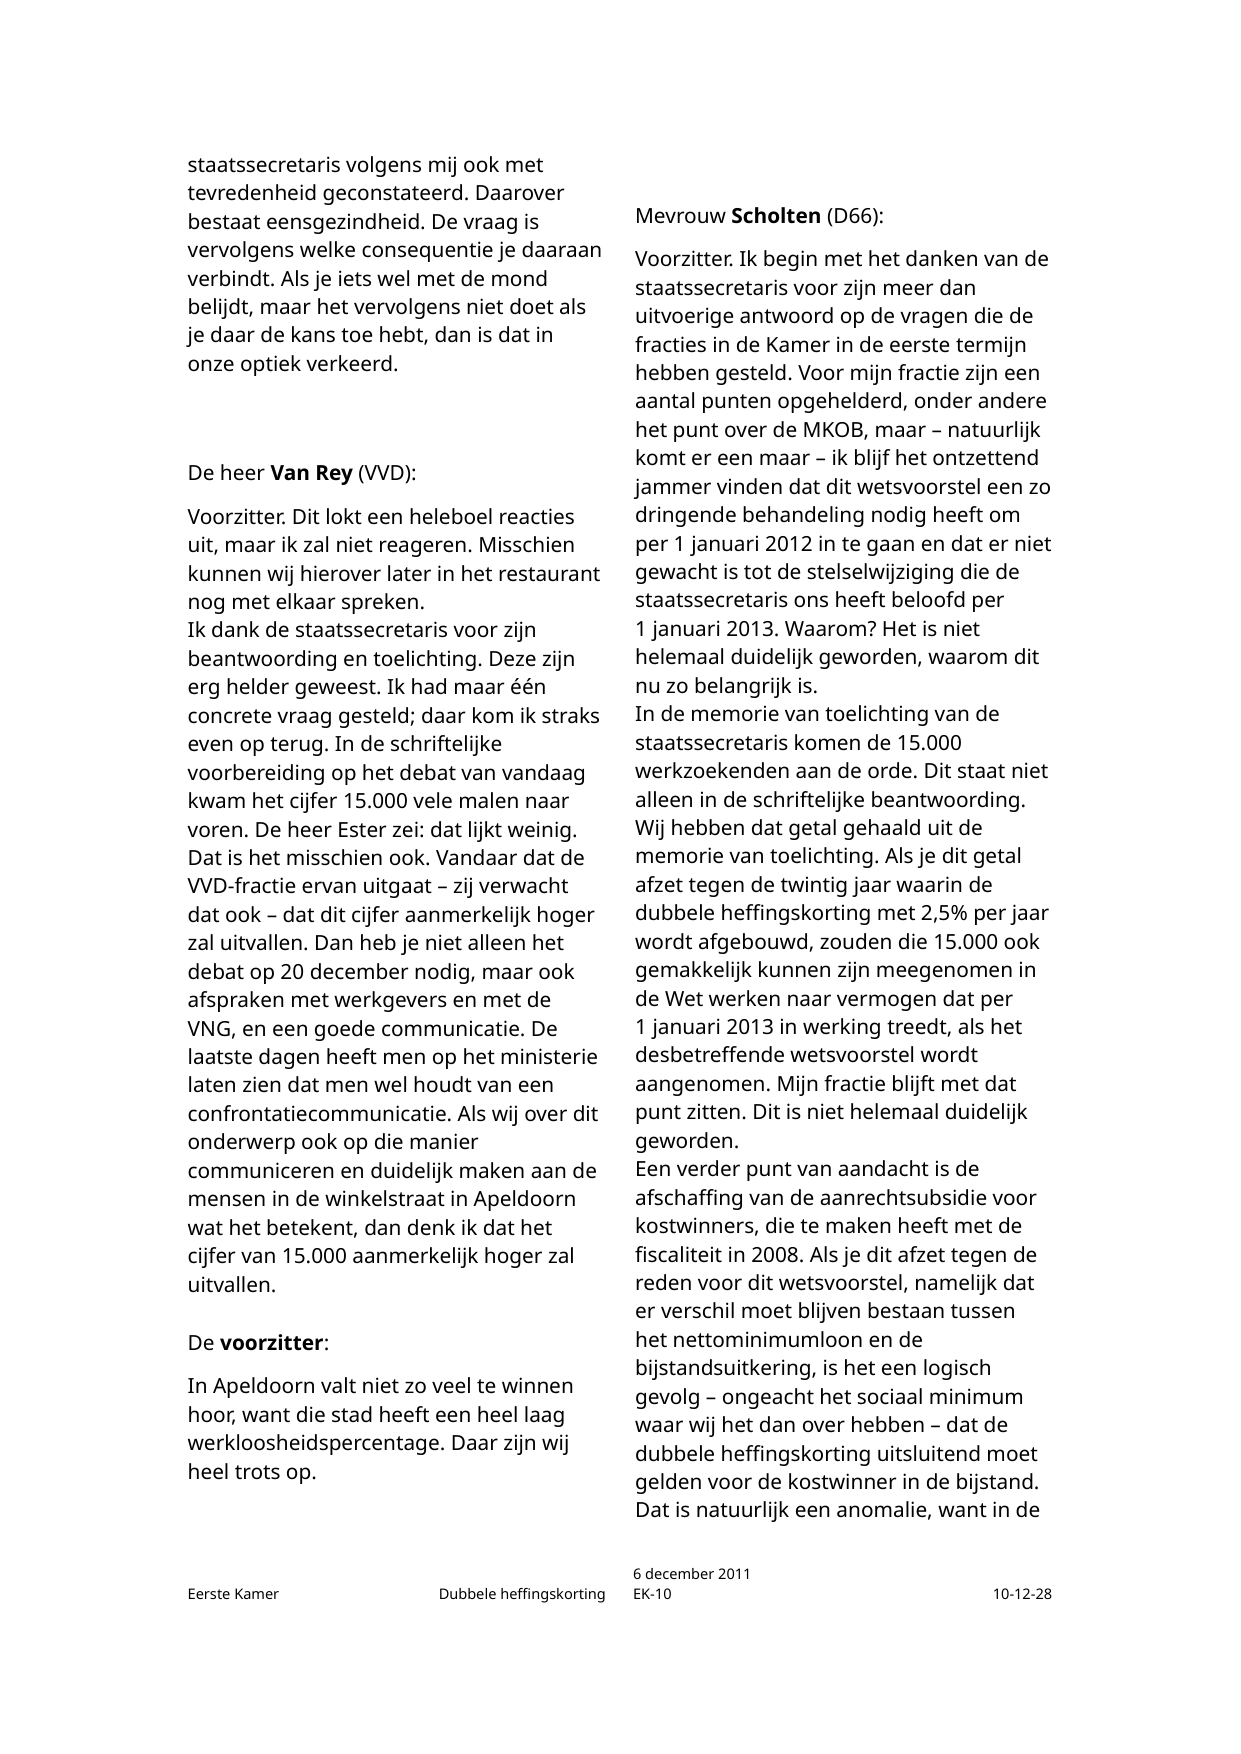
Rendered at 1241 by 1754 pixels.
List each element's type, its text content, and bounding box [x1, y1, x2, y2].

text In Apeldoorn valt niet zo veel te winnen hoor, want die stad heeft een heel laag werkloosheidspercentage. Daar zijn wij heel trots op. [187, 1372, 605, 1485]
text In de memorie van toelichting van de staatssecretaris komen de 15.000 werkzoekenden aan de orde. Dit staat niet alleen in de schriftelijke beantwoording. Wij hebben dat getal gehaald uit de memorie van toelichting. Als je dit getal afzet tegen de twintig jaar waarin de dubbele heffingskorting met 2,5% per jaar wordt afgebouwd, zouden die 15.000 ook gemakkelijk kunnen zijn meegenomen in de Wet werken naar vermogen dat per 1 januari 2013 in werking treedt, als het desbetreffende wetsvoorstel wordt aangenomen. Mijn fractie blijft met dat punt zitten. Dit is niet helemaal duidelijk geworden. [635, 699, 1053, 1154]
text Mevrouw Scholten (D66): [635, 201, 1053, 229]
text  [635, 150, 1053, 178]
text De heer Van Rey (VVD): [187, 458, 605, 487]
text staatssecretaris volgens mij ook met tevredenheid geconstateerd. Daarover bestaat eensgezindheid. De vraag is vervolgens welke consequentie je daaraan verbindt. Als je iets wel met de mond belijdt, maar het vervolgens niet doet als je daar de kans toe hebt, dan is dat in onze optiek verkeerd. [187, 150, 605, 377]
text Voorzitter. Dit lokt een heleboel reacties uit, maar ik zal niet reageren. Misschien kunnen wij hierover later in het restaurant nog met elkaar spreken. [187, 502, 605, 616]
text De voorzitter: [187, 1328, 605, 1357]
text  [187, 407, 605, 436]
text Een verder punt van aandacht is de afschaffing van de aanrechtsubsidie voor kostwinners, die te maken heeft met de fiscaliteit in 2008. Als je dit afzet tegen de reden voor dit wetsvoorstel, namelijk dat er verschil moet blijven bestaan tussen het nettominimumloon en de bijstandsuitkering, is het een logisch gevolg – ongeacht het sociaal minimum waar wij het dan over hebben – dat de dubbele heffingskorting uitsluitend moet gelden voor de kostwinner in de bijstand. Dat is natuurlijk een anomalie, want in de [635, 1154, 1053, 1524]
text Voorzitter. Ik begin met het danken van de staatssecretaris voor zijn meer dan uitvoerige antwoord op de vragen die de fracties in de Kamer in de eerste termijn hebben gesteld. Voor mijn fractie zijn een aantal punten opgehelderd, onder andere het punt over de MKOB, maar – natuurlijk komt er een maar – ik blijf het ontzettend jammer vinden dat dit wetsvoorstel een zo dringende behandeling nodig heeft om per 1 januari 2012 in te gaan en dat er niet gewacht is tot de stelselwijziging die de staatssecretaris ons heeft beloofd per 1 januari 2013. Waarom? Het is niet helemaal duidelijk geworden, waarom dit nu zo belangrijk is. [635, 244, 1053, 699]
text Ik dank de staatssecretaris voor zijn beantwoording en toelichting. Deze zijn erg helder geweest. Ik had maar één concrete vraag gesteld; daar kom ik straks even op terug. In de schriftelijke voorbereiding op het debat van vandaag kwam het cijfer 15.000 vele malen naar voren. De heer Ester zei: dat lijkt weinig. Dat is het misschien ook. Vandaar dat de VVD-fractie ervan uitgaat – zij verwacht dat ook – dat dit cijfer aanmerkelijk hoger zal uitvallen. Dan heb je niet alleen het debat op 20 december nodig, maar ook afspraken met werkgevers en met de VNG, en een goede communicatie. De laatste dagen heeft men op het ministerie laten zien dat men wel houdt van een confrontatiecommunicatie. Als wij over dit onderwerp ook op die manier communiceren en duidelijk maken aan de mensen in de winkelstraat in Apeldoorn wat het betekent, dan denk ik dat het cijfer van 15.000 aanmerkelijk hoger zal uitvallen. [187, 616, 605, 1298]
